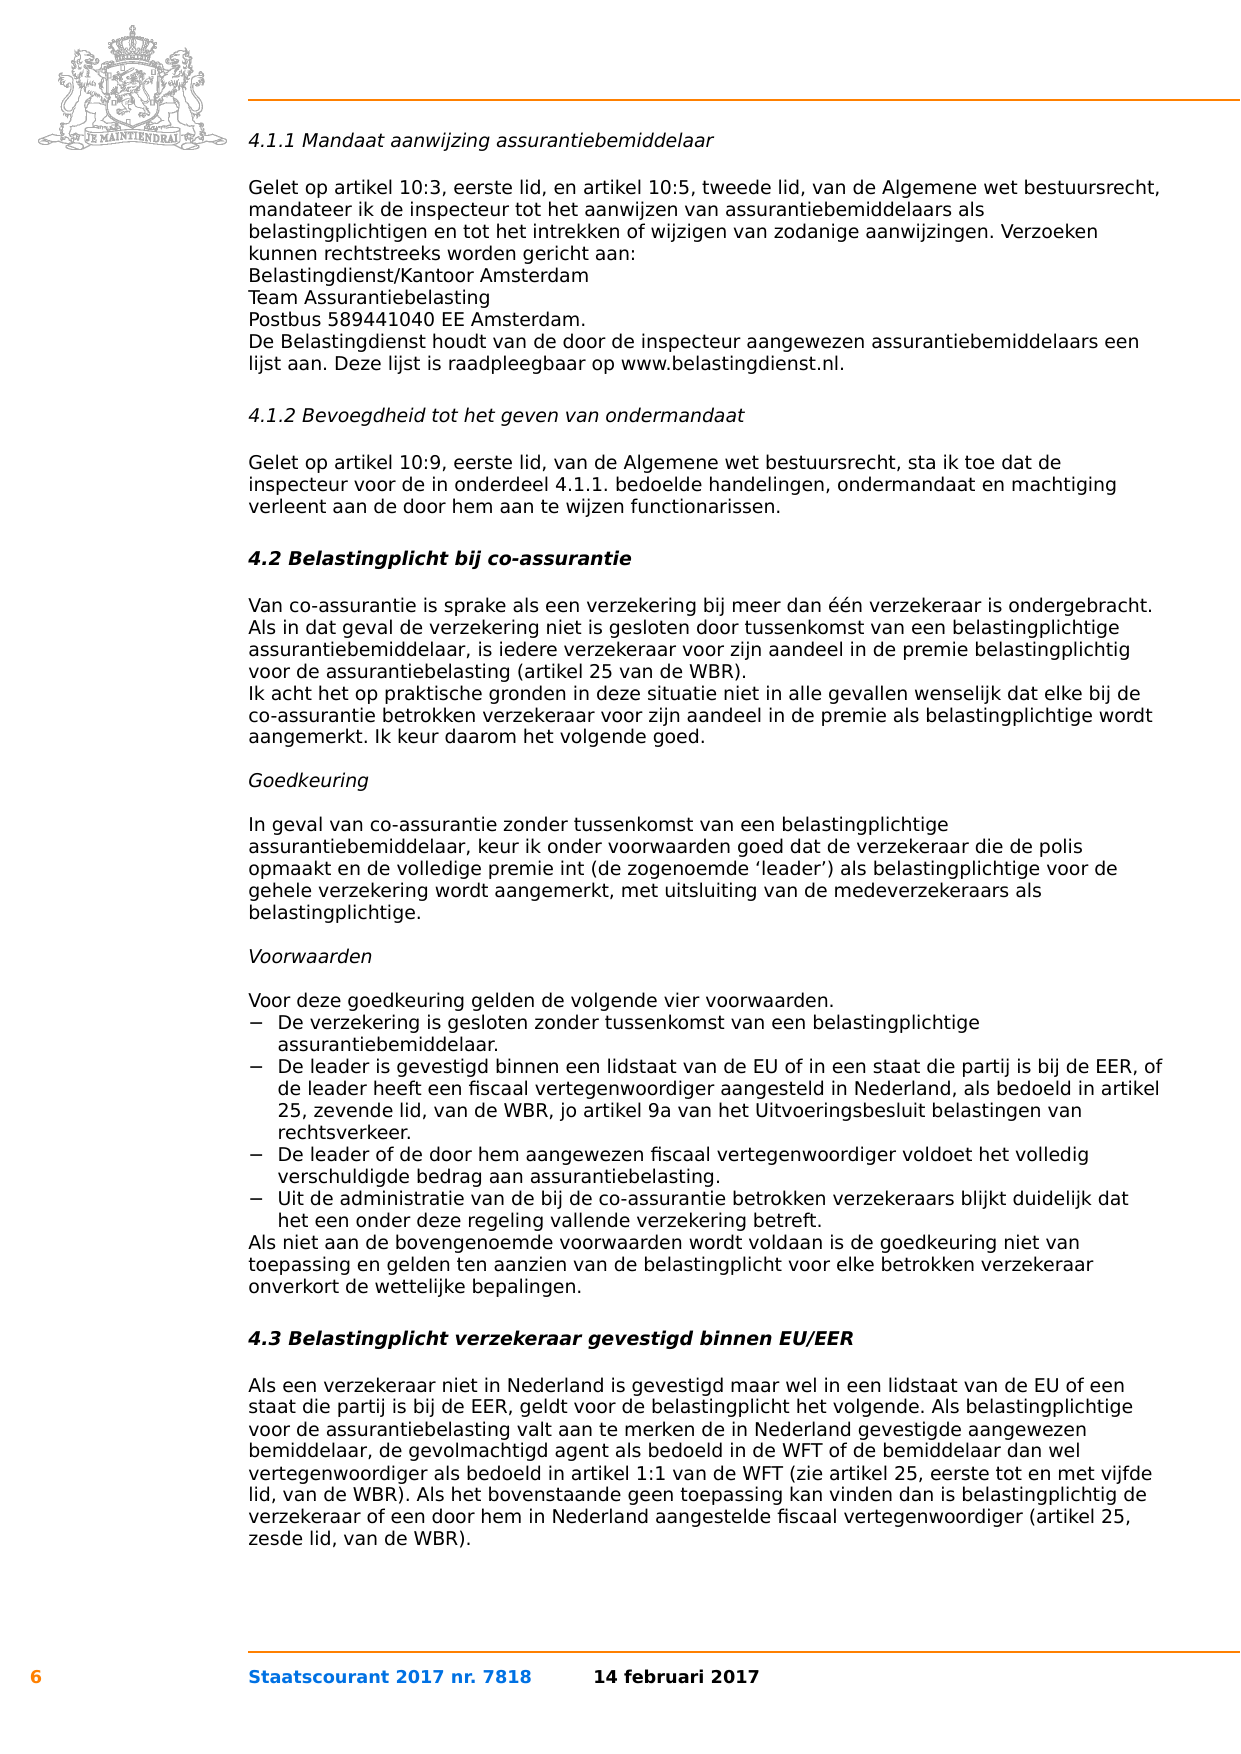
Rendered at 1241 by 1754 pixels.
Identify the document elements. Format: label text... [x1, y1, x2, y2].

text Team Assurantiebelasting [248, 287, 1163, 309]
text Gelet op artikel 10:3, eerste lid, en artikel 10:5, tweede lid, van de Algemene wet bestuursrecht, mandateer ik de inspecteur tot het aanwijzen van assurantiebemiddelaars als belastingplichtigen en tot het intrekken of wijzigen van zodanige aanwijzingen. Verzoeken kunnen rechtstreeks worden gericht aan: [248, 177, 1163, 265]
text De Belastingdienst houdt van de door de inspecteur aangewezen assurantiebemiddelaars een lijst aan. Deze lijst is raadpleegbaar op www.belastingdienst.nl. [248, 331, 1163, 375]
text Postbus 589441040 EE Amsterdam. [248, 309, 1163, 331]
text Belastingdienst/Kantoor Amsterdam [248, 265, 1163, 287]
text Ik acht het op praktische gronden in deze situatie niet in alle gevallen wenselijk dat elke bij de co-assurantie betrokken verzekeraar voor zijn aandeel in de premie als belastingplichtige wordt aangemerkt. Ik keur daarom het volgende goed. [248, 682, 1163, 748]
text − De verzekering is gesloten zonder tussenkomst van een belastingplichtige assurantiebemiddelaar. [248, 1012, 1163, 1056]
subtitle 4.3 Belastingplicht verzekeraar gevestigd binnen EU/EER [248, 1327, 1163, 1349]
text Goedkeuring [248, 770, 1163, 792]
text − De leader of de door hem aangewezen fiscaal vertegenwoordiger voldoet het volledig verschuldigde bedrag aan assurantiebelasting. [248, 1144, 1163, 1188]
text − De leader is gevestigd binnen een lidstaat van de EU of in een staat die partij is bij de EER, of de leader heeft een fiscaal vertegenwoordiger aangesteld in Nederland, als bedoeld in artikel 25, zevende lid, van de WBR, jo artikel 9a van het Uitvoeringsbesluit belastingen van rechtsverkeer. [248, 1056, 1163, 1144]
text In geval van co-assurantie zonder tussenkomst van een belastingplichtige assurantiebemiddelaar, keur ik onder voorwaarden goed dat de verzekeraar die de polis opmaakt en de volledige premie int (de zogenoemde ‘leader’) als belastingplichtige voor de gehele verzekering wordt aangemerkt, met uitsluiting van de medeverzekeraars als belastingplichtige. [248, 814, 1163, 924]
subtitle 4.1.1 Mandaat aanwijzing assurantiebemiddelaar [248, 130, 1163, 152]
text Als niet aan de bovengenoemde voorwaarden wordt voldaan is de goedkeuring niet van toepassing en gelden ten aanzien van de belastingplicht voor elke betrokken verzekeraar onverkort de wettelijke bepalingen. [248, 1232, 1163, 1297]
text Voor deze goedkeuring gelden de volgende vier voorwaarden. [248, 990, 1163, 1012]
text Als een verzekeraar niet in Nederland is gevestigd maar wel in een lidstaat van de EU of een staat die partij is bij de EER, geldt voor de belastingplicht het volgende. Als belastingplichtige voor de assurantiebelasting valt aan te merken de in Nederland gevestigde aangewezen bemiddelaar, de gevolmachtigd agent als bedoeld in de WFT of de bemiddelaar dan wel vertegenwoordiger als bedoeld in artikel 1:1 van de WFT (zie artikel 25, eerste tot en met vijfde lid, van de WBR). Als het bovenstaande geen toepassing kan vinden dan is belastingplichtig de verzekeraar of een door hem in Nederland aangestelde fiscaal vertegenwoordiger (artikel 25, zesde lid, van de WBR). [248, 1374, 1163, 1550]
text − Uit de administratie van de bij de co-assurantie betrokken verzekeraars blijkt duidelijk dat het een onder deze regeling vallende verzekering betreft. [248, 1188, 1163, 1232]
text Voorwaarden [248, 946, 1163, 968]
text Gelet op artikel 10:9, eerste lid, van de Algemene wet bestuursrecht, sta ik toe dat de inspecteur voor de in onderdeel 4.1.1. bedoelde handelingen, ondermandaat en machtiging verleent aan de door hem aan te wijzen functionarissen. [248, 452, 1163, 518]
subtitle 4.2 Belastingplicht bij co-assurantie [248, 548, 1163, 569]
picture [38, 25, 227, 150]
subtitle 4.1.2 Bevoegdheid tot het geven van ondermandaat [248, 405, 1163, 427]
text Van co-assurantie is sprake als een verzekering bij meer dan één verzekeraar is ondergebracht. Als in dat geval de verzekering niet is gesloten door tussenkomst van een belastingplichtige assurantiebemiddelaar, is iedere verzekeraar voor zijn aandeel in de premie belastingplichtig voor de assurantiebelasting (artikel 25 van de WBR). [248, 594, 1163, 682]
